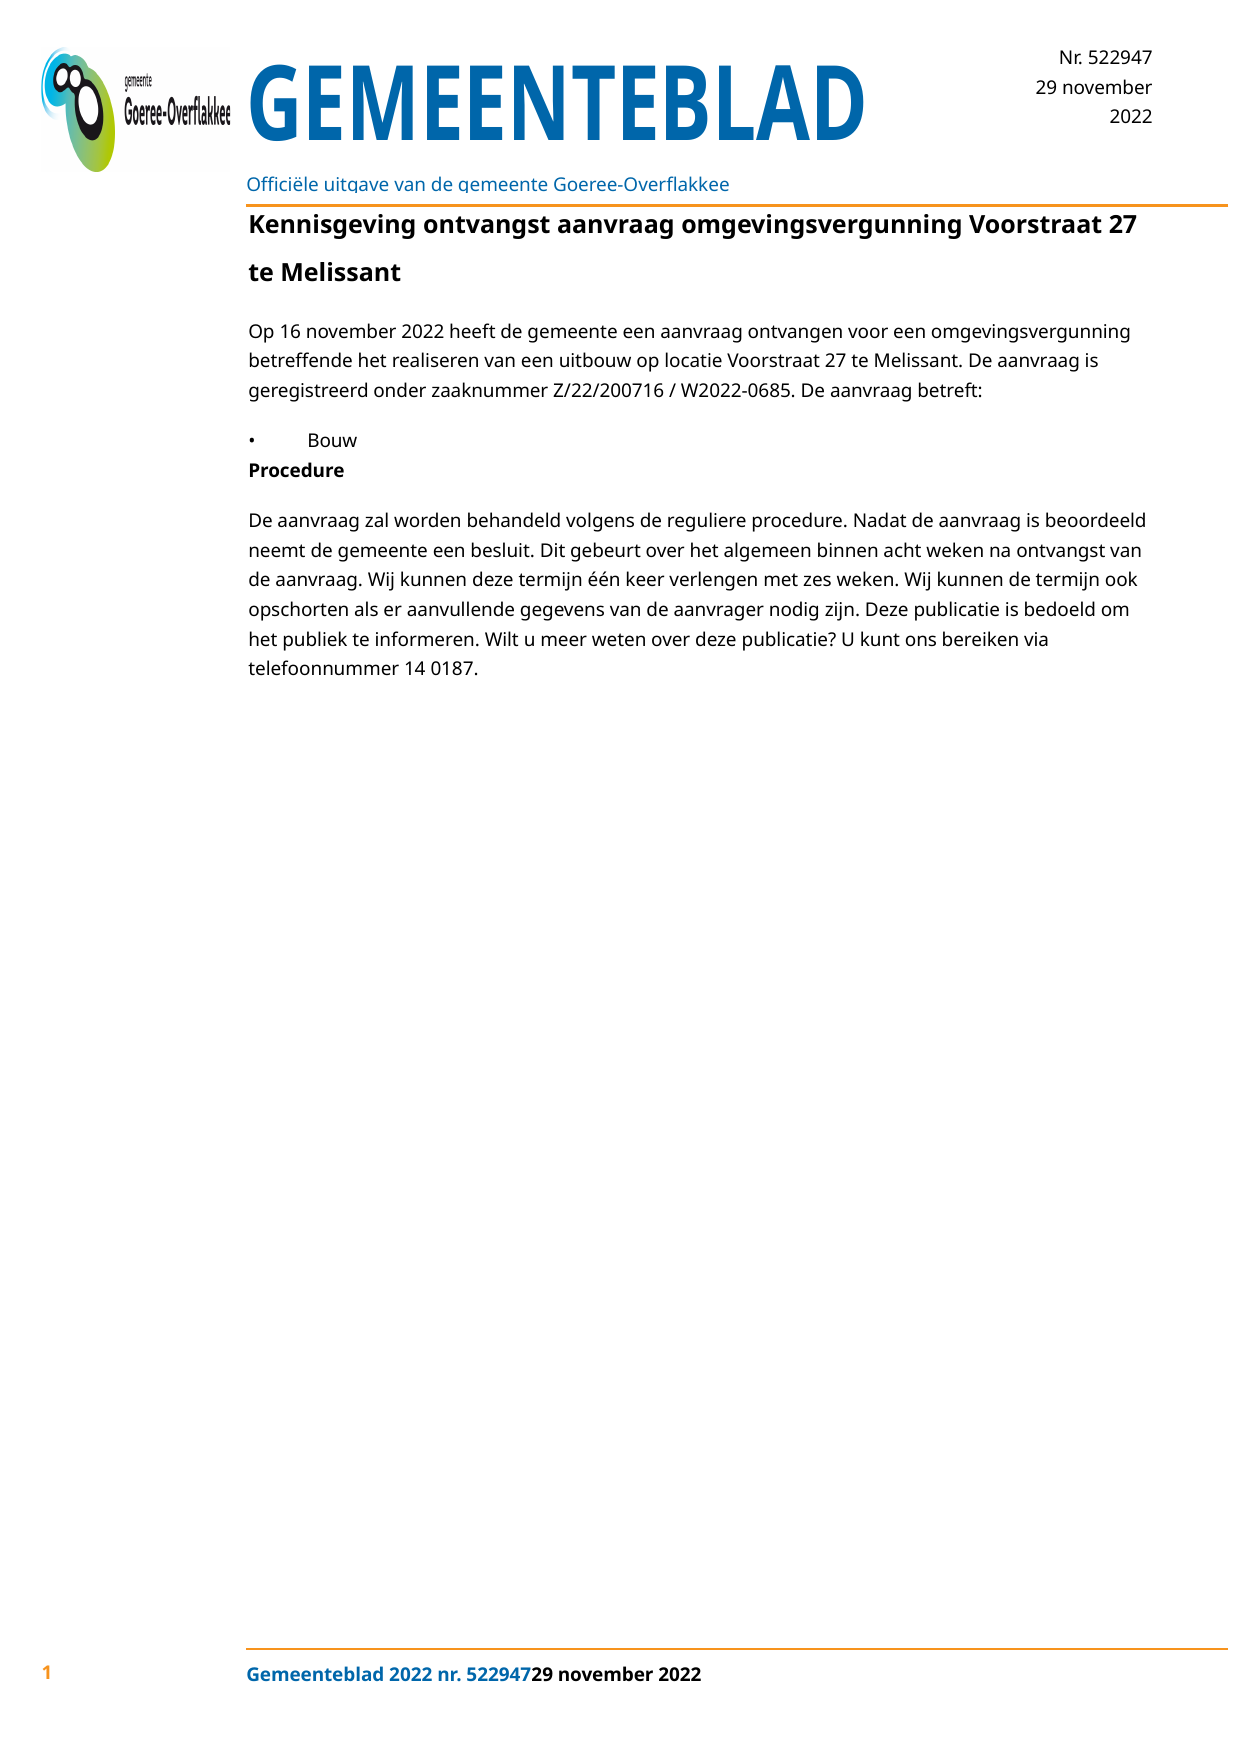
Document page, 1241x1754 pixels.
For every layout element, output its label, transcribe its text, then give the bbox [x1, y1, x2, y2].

list Bouw [248, 427, 1152, 453]
text De aanvraag zal worden behandeld volgens de reguliere procedure. Nadat de aanvraag is beoordeeld neemt de gemeente een besluit. Dit gebeurt over het algemeen binnen acht weken na ontvangst van de aanvraag. Wij kunnen deze termijn één keer verlengen met zes weken. Wij kunnen de termijn ook opschorten als er aanvullende gegevens van de aanvrager nodig zijn. Deze publicatie is bedoeld om het publiek te informeren. Wilt u meer weten over deze publicatie? U kunt ons bereiken via telefoonnummer 14 0187. [248, 507, 1152, 681]
text Procedure [248, 457, 1152, 483]
text Op 16 november 2022 heeft de gemeente een aanvraag ontvangen voor een omgevingsvergunning betreffende het realiseren van een uitbouw op locatie Voorstraat 27 te Melissant. De aanvraag is geregistreerd onder zaaknummer Z/22/200716 / W2022-0685. De aanvraag betreft: [248, 318, 1152, 403]
text Kennisgeving ontvangst aanvraag omgevingsvergunning Voorstraat 27 te Melissant [248, 207, 1152, 288]
picture [41, 47, 231, 172]
